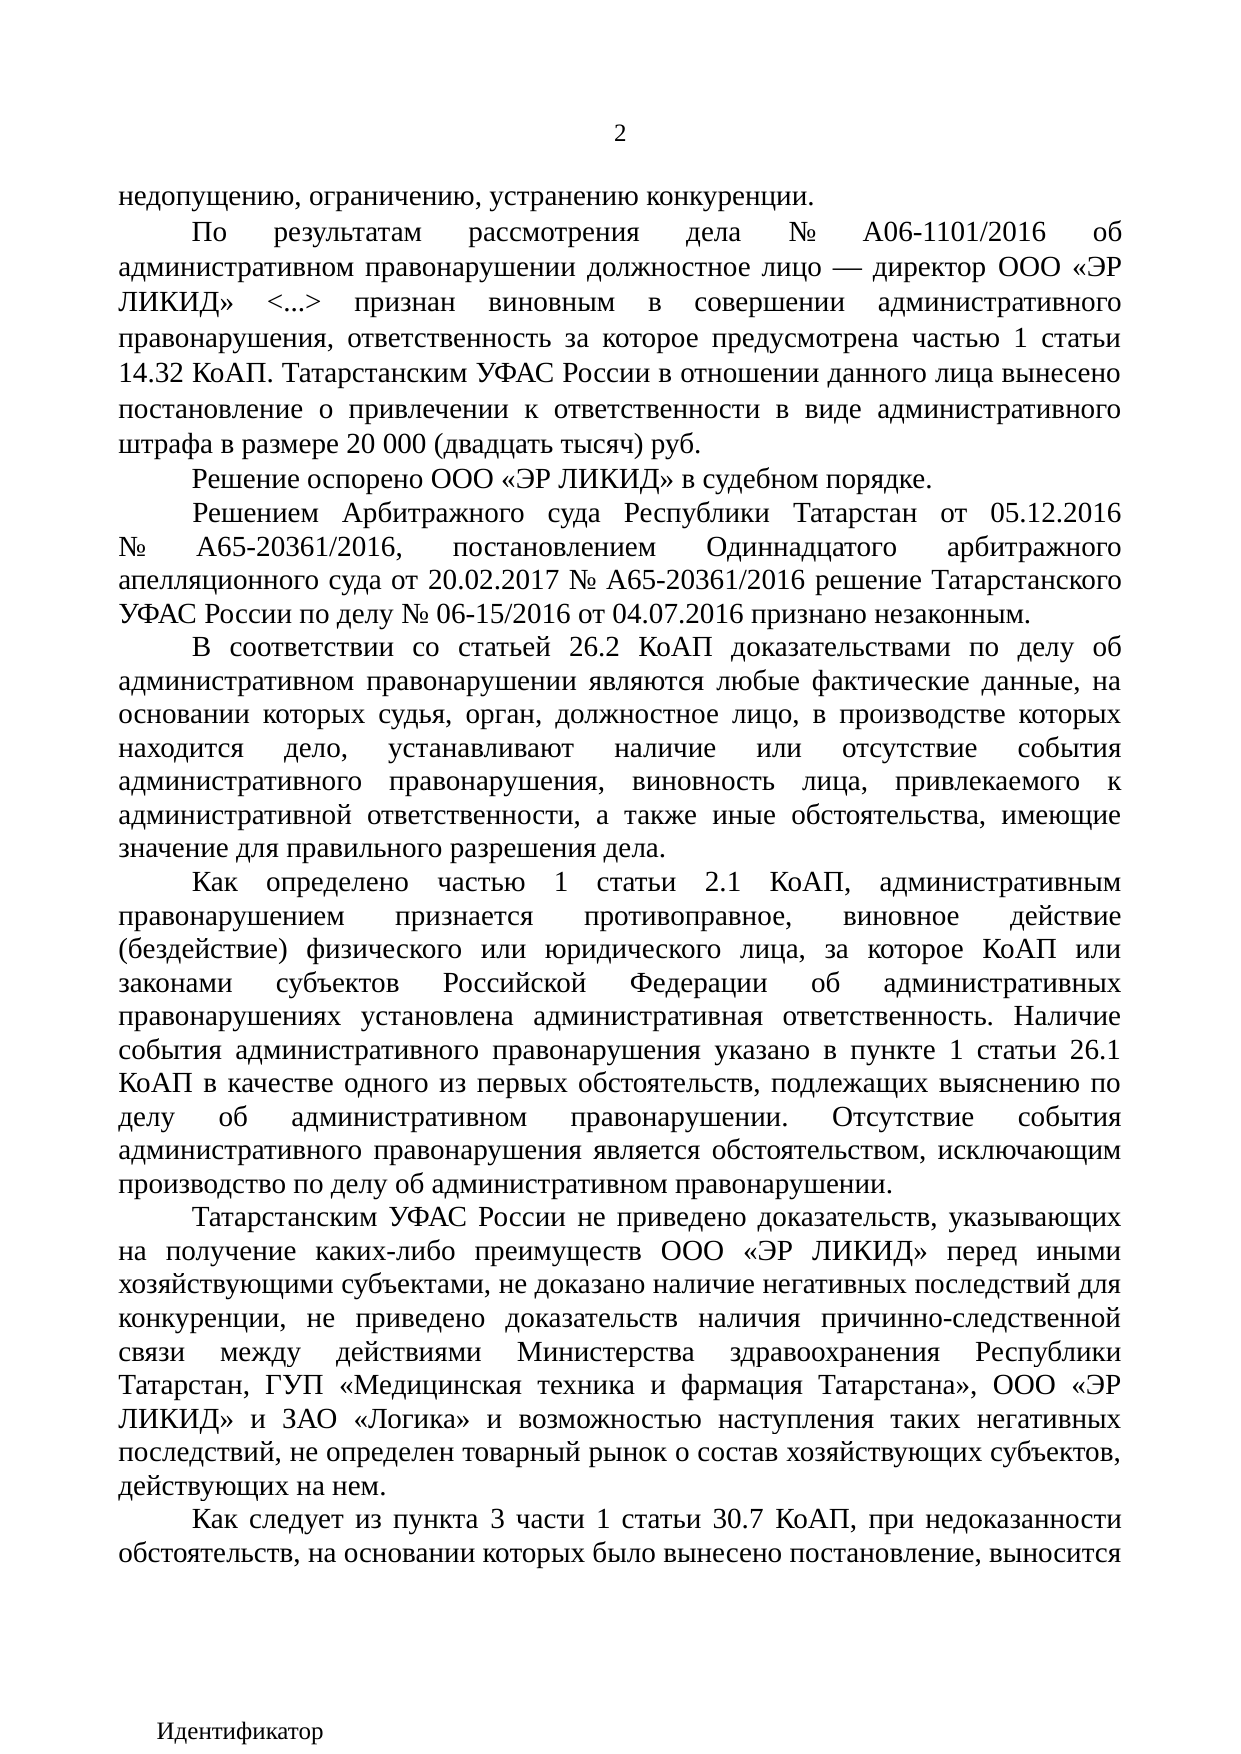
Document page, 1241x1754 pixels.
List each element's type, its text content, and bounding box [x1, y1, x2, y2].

text недопущению, ограничению, устранению конкуренции. [118, 176, 1122, 212]
text Решением Арбитражного суда Республики Татарстан от 05.12.2016 № А65-20361/2016, постановлением Одиннадцатого арбитражного апелляционного суда от 20.02.2017 № А65-20361/2016 решение Татарстанского УФАС России по делу № 06-15/2016 от 04.07.2016 признано незаконным. [118, 495, 1122, 629]
text В соответствии со статьей 26.2 КоАП доказательствами по делу об административном правонарушении являются любые фактические данные, на основании которых судья, орган, должностное лицо, в производстве которых находится дело, устанавливают наличие или отсутствие события административного правонарушения, виновность лица, привлекаемого к административной ответственности, а также иные обстоятельства, имеющие значение для правильного разрешения дела. [118, 629, 1122, 864]
text Как следует из пункта 3 части 1 статьи 30.7 КоАП, при недоказанности обстоятельств, на основании которых было вынесено постановление, выносится [118, 1501, 1122, 1568]
text Татарстанским УФАС России не приведено доказательств, указывающих на получение каких-либо преимуществ ООО «ЭР ЛИКИД» перед иными хозяйствующими субъектами, не доказано наличие негативных последствий для конкуренции, не приведено доказательств наличия причинно-следственной связи между действиями Министерства здравоохранения Республики Татарстан, ГУП «Медицинская техника и фармация Татарстана», ООО «ЭР ЛИКИД» и ЗАО «Логика» и возможностью наступления таких негативных последствий, не определен товарный рынок о состав хозяйствующих субъектов, действующих на нем. [118, 1199, 1122, 1501]
text По результатам рассмотрения дела № А06-1101/2016 об административном правонарушении должностное лицо — директор ООО «ЭР ЛИКИД» <...> признан виновным в совершении административного правонарушения, ответственность за которое предусмотрена частью 1 статьи 14.32 КоАП. Татарстанским УФАС России в отношении данного лица вынесено постановление о привлечении к ответственности в виде административного штрафа в размере 20 000 (двадцать тысяч) руб. [118, 212, 1122, 460]
text Как определено частью 1 статьи 2.1 КоАП, административным правонарушением признается противоправное, виновное действие (бездействие) физического или юридического лица, за которое КоАП или законами субъектов Российской Федерации об административных правонарушениях установлена административная ответственность. Наличие события административного правонарушения указано в пункте 1 статьи 26.1 КоАП в качестве одного из первых обстоятельств, подлежащих выяснению по делу об административном правонарушении. Отсутствие события административного правонарушения является обстоятельством, исключающим производство по делу об административном правонарушении. [118, 864, 1122, 1199]
text Решение оспорено ООО «ЭР ЛИКИД» в судебном порядке. [118, 460, 1122, 495]
